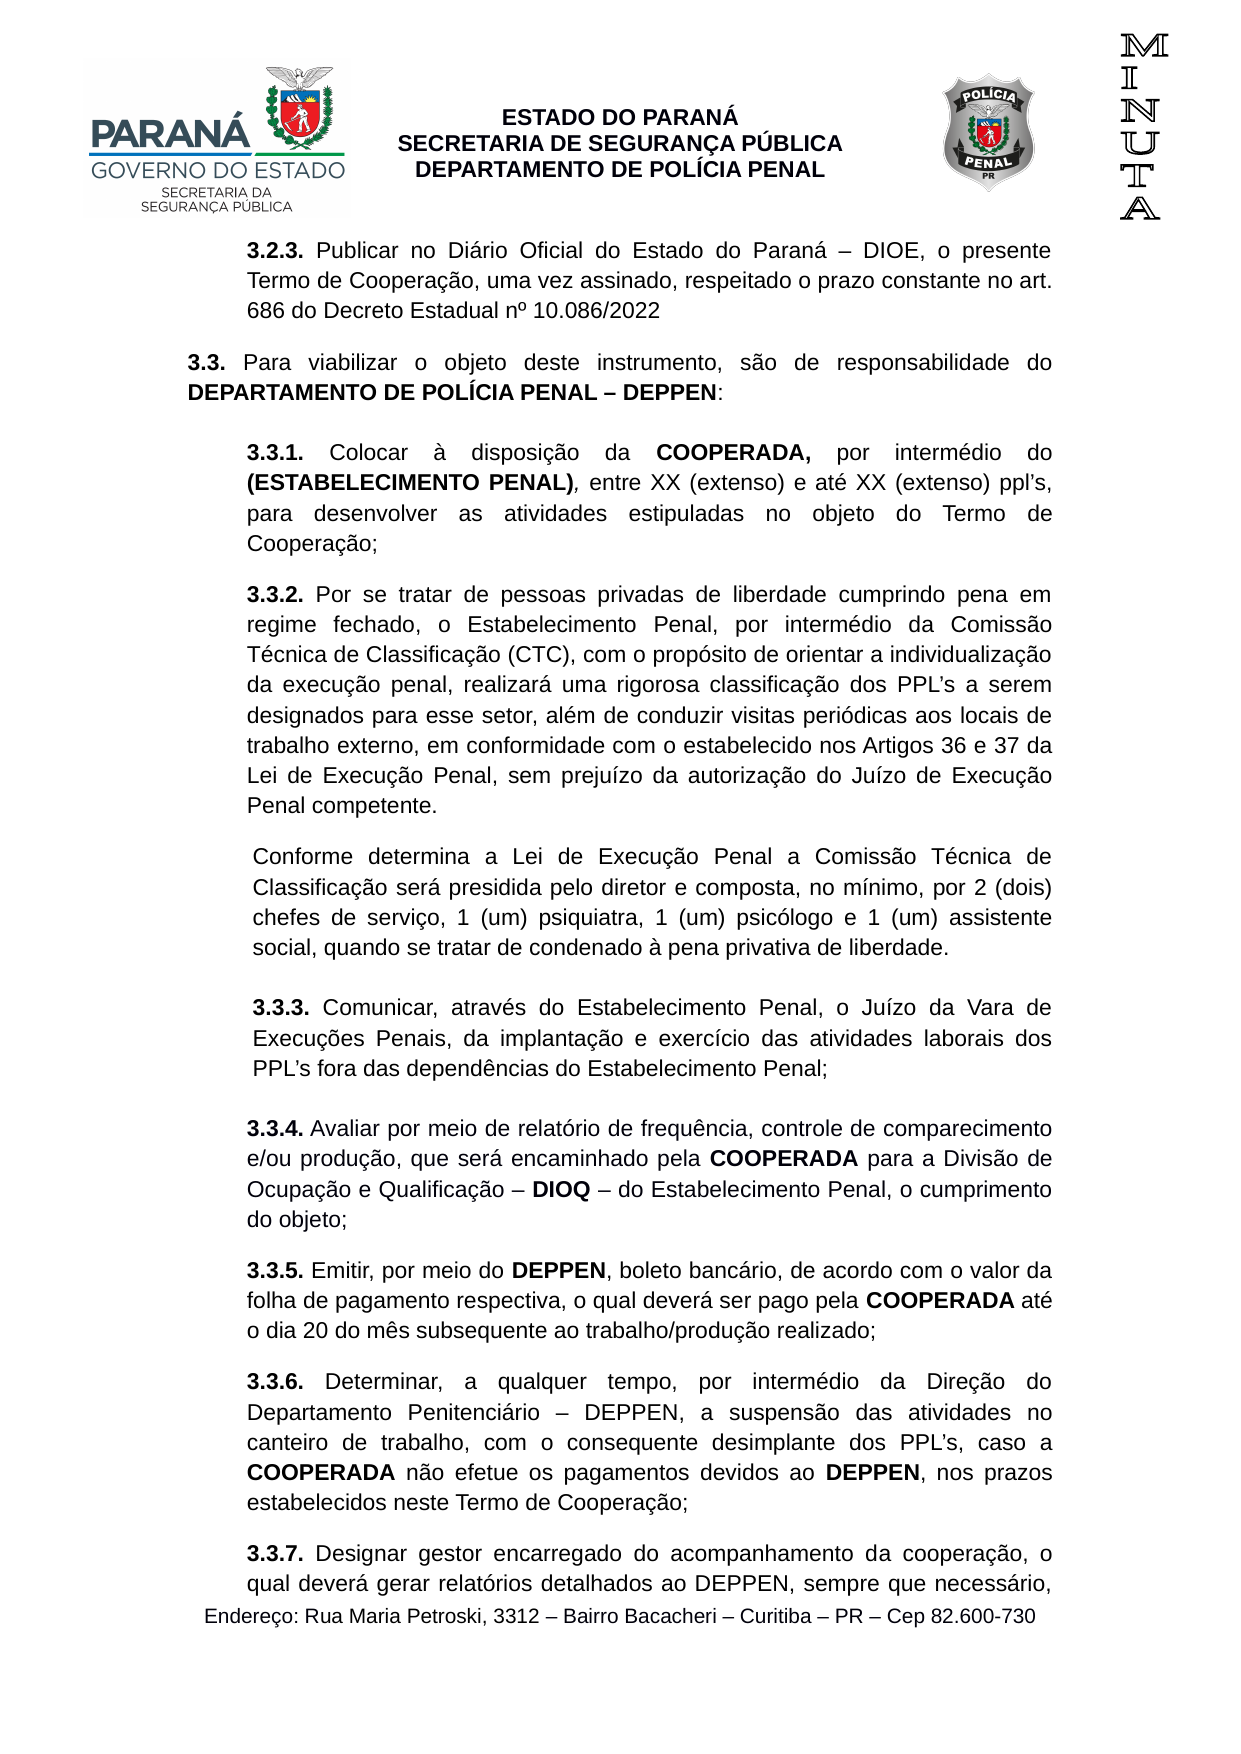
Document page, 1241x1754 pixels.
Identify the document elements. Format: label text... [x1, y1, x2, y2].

text 3.3.7. Designar gestor encarregado do acompanhamento da cooperação, o qual deverá gerar relatórios detalhados ao DEPPEN, sempre que necessário, [247, 1540, 1053, 1597]
text 3.3.4. Avaliar por meio de relatório de frequência, controle de comparecimento e/ou produção, que será encaminhado pela COOPERADA para a Divisão de Ocupação e Qualificação – DIOQ – do Estabelecimento Penal, o cumprimento do objeto; [247, 1115, 1053, 1232]
text 3.3.5. Emitir, por meio do DEPPEN, boleto bancário, de acordo com o valor da folha de pagamento respectiva, o qual deverá ser pago pela COOPERADA até o dia 20 do mês subsequente ao trabalho/produção realizado; [247, 1257, 1053, 1343]
text Conforme determina a Lei de Execução Penal a Comissão Técnica de Classificação será presidida pelo diretor e composta, no mínimo, por 2 (dois) chefes de serviço, 1 (um) psiquiatra, 1 (um) psicólogo e 1 (um) assistente social, quando se tratar de condenado à pena privativa de liberdade. [252, 843, 1053, 960]
text 3.3. Para viabilizar o objeto deste instrumento, são de responsabilidade do DEPARTAMENTO DE POLÍCIA PENAL – DEPPEN: [187, 348, 1053, 405]
text 3.3.6. Determinar, a qualquer tempo, por intermédio da Direção do Departamento Penitenciário – DEPPEN, a suspensão das atividades no canteiro de trabalho, com o consequente desimplante dos PPL’s, caso a COOPERADA não efetue os pagamentos devidos ao DEPPEN, nos prazos estabelecidos neste Termo de Cooperação; [247, 1368, 1053, 1515]
text 3.3.1. Colocar à disposição da COOPERADA, por intermédio do (ESTABELECIMENTO PENAL), entre XX (extenso) e até XX (extenso) ppl’s, para desenvolver as atividades estipuladas no objeto do Termo de Cooperação; [247, 439, 1053, 556]
text 3.2.3. Publicar no Diário Oficial do Estado do Paraná – DIOE, o presente Termo de Cooperação, uma vez assinado, respeitado o prazo constante no art. 686 do Decreto Estadual nº 10.086/2022 [247, 237, 1053, 324]
text 3.3.3. Comunicar, através do Estabelecimento Penal, o Juízo da Vara de Execuções Penais, da implantação e exercício das atividades laborais dos PPL’s fora das dependências do Estabelecimento Penal; [252, 994, 1053, 1081]
text 3.3.2. Por se tratar de pessoas privadas de liberdade cumprindo pena em regime fechado, o Estabelecimento Penal, por intermédio da Comissão Técnica de Classificação (CTC), com o propósito de orientar a individualização da execução penal, realizará uma rigorosa classificação dos PPL’s a serem designados para esse setor, além de conduzir visitas periódicas aos locais de trabalho externo, em conformidade com o estabelecido nos Artigos 36 e 37 da Lei de Execução Penal, sem prejuízo da autorização do Juízo de Execução Penal competente. [247, 581, 1053, 818]
